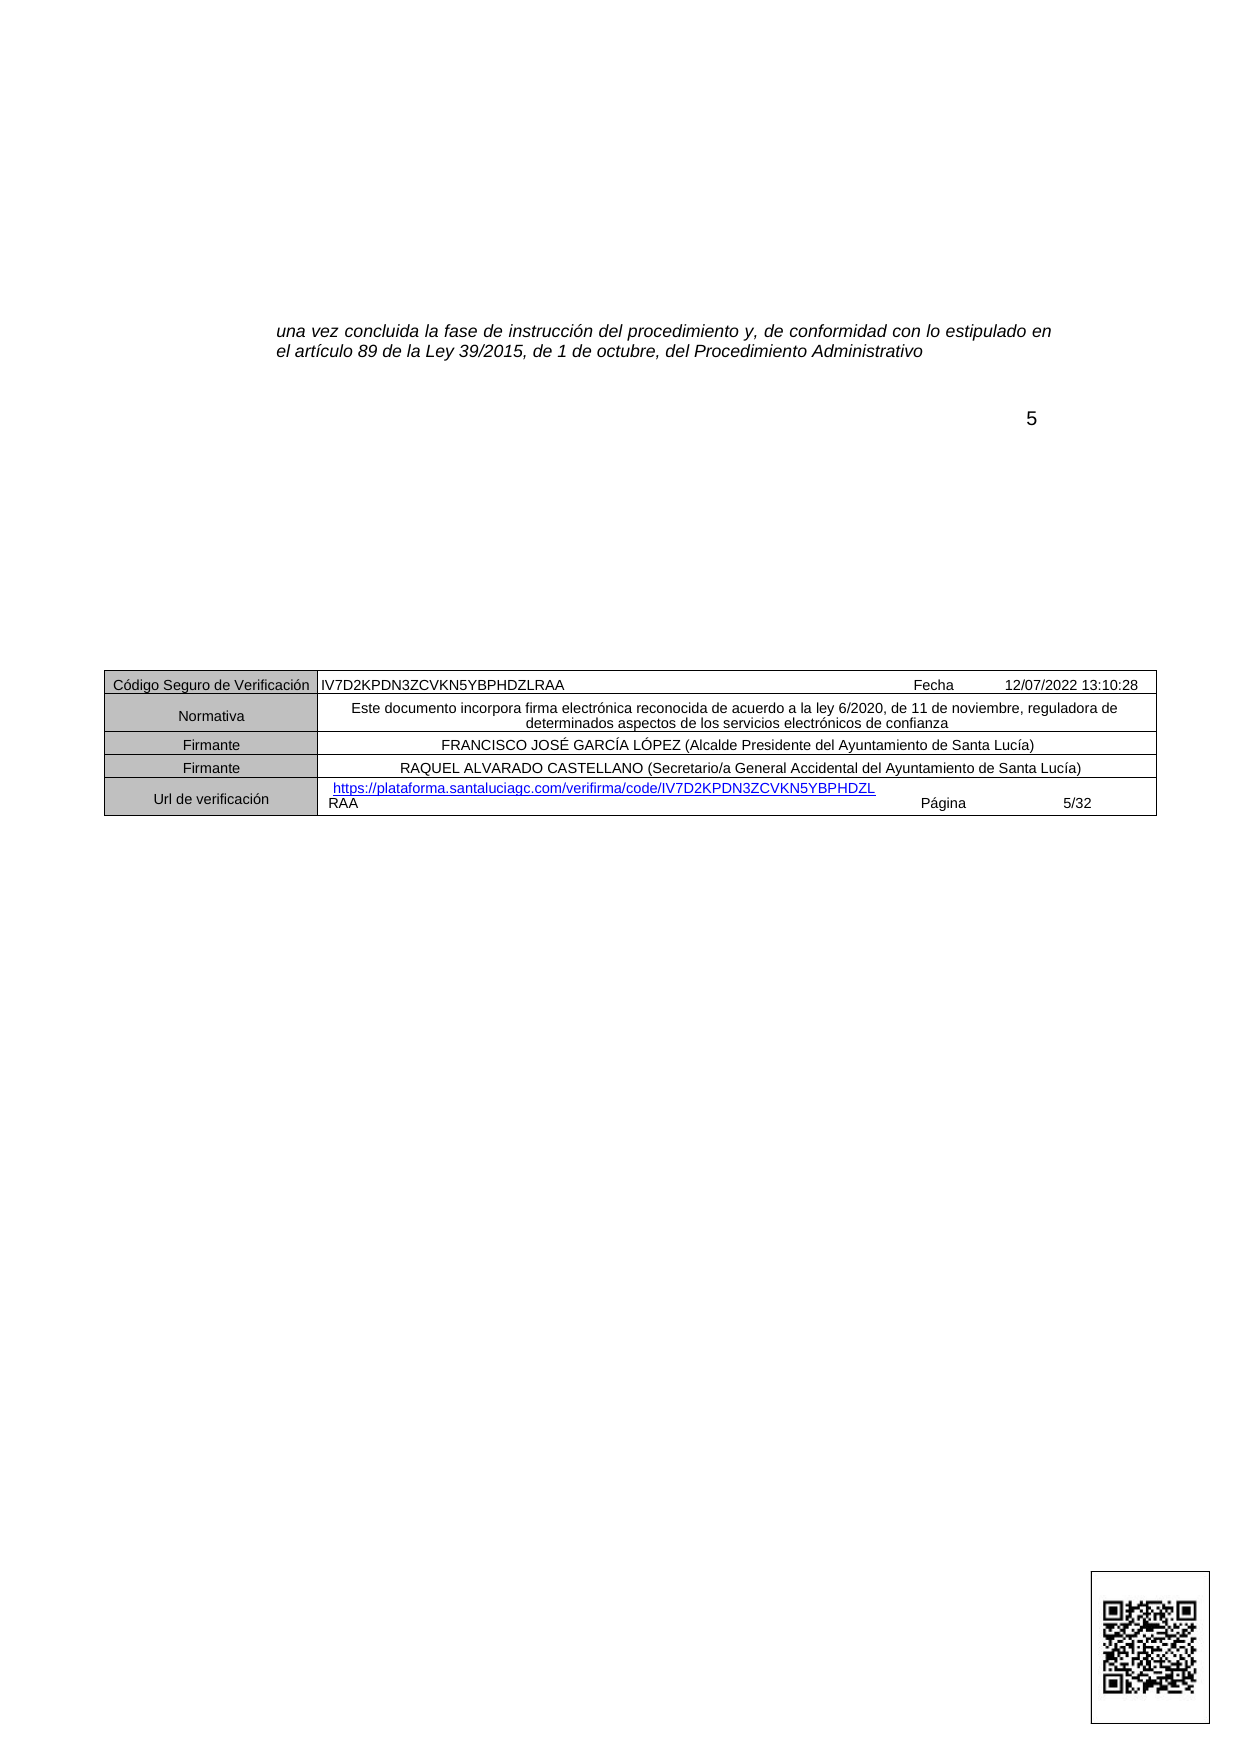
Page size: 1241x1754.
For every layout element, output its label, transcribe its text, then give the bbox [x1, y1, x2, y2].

text 5 [1026, 408, 1158, 430]
picture [1092, 1572, 1209, 1723]
table_cell RAQUEL ALVARADO CASTELLANO (Secretario/a General Accidental del Ayuntamiento de Santa Lucía) [318, 755, 1156, 777]
text una vez concluida la fase de instrucción del procedimiento y, de conformidad con lo estipulado en el artículo 89 de la Ley 39/2015, de 1 de octubre, del Procedimiento Administrativo [276, 321, 1053, 362]
table_cell Normativa [105, 694, 317, 731]
table_cell Url de verificación [105, 778, 317, 815]
table_header IV7D2KPDN3ZCVKN5YBPHDZLRAA Fecha 12/07/2022 13:10:28 [318, 671, 1156, 693]
table_cell Firmante [105, 755, 317, 777]
table_cell https://plataforma.santaluciagc.com/verifirma/code/IV7D2KPDN3ZCVKN5YBPHDZL RAA Página 5/32 [318, 778, 1156, 815]
table_cell FRANCISCO JOSÉ GARCÍA LÓPEZ (Alcalde Presidente del Ayuntamiento de Santa Lucía) [318, 732, 1156, 754]
table_cell Este documento incorpora firma electrónica reconocida de acuerdo a la ley 6/2020, de 11 de noviembre, reguladora de determinados aspectos de los servicios electrónicos de confianza [318, 694, 1156, 731]
table_cell Firmante [105, 732, 317, 754]
table_header Código Seguro de Verificación [105, 671, 317, 693]
